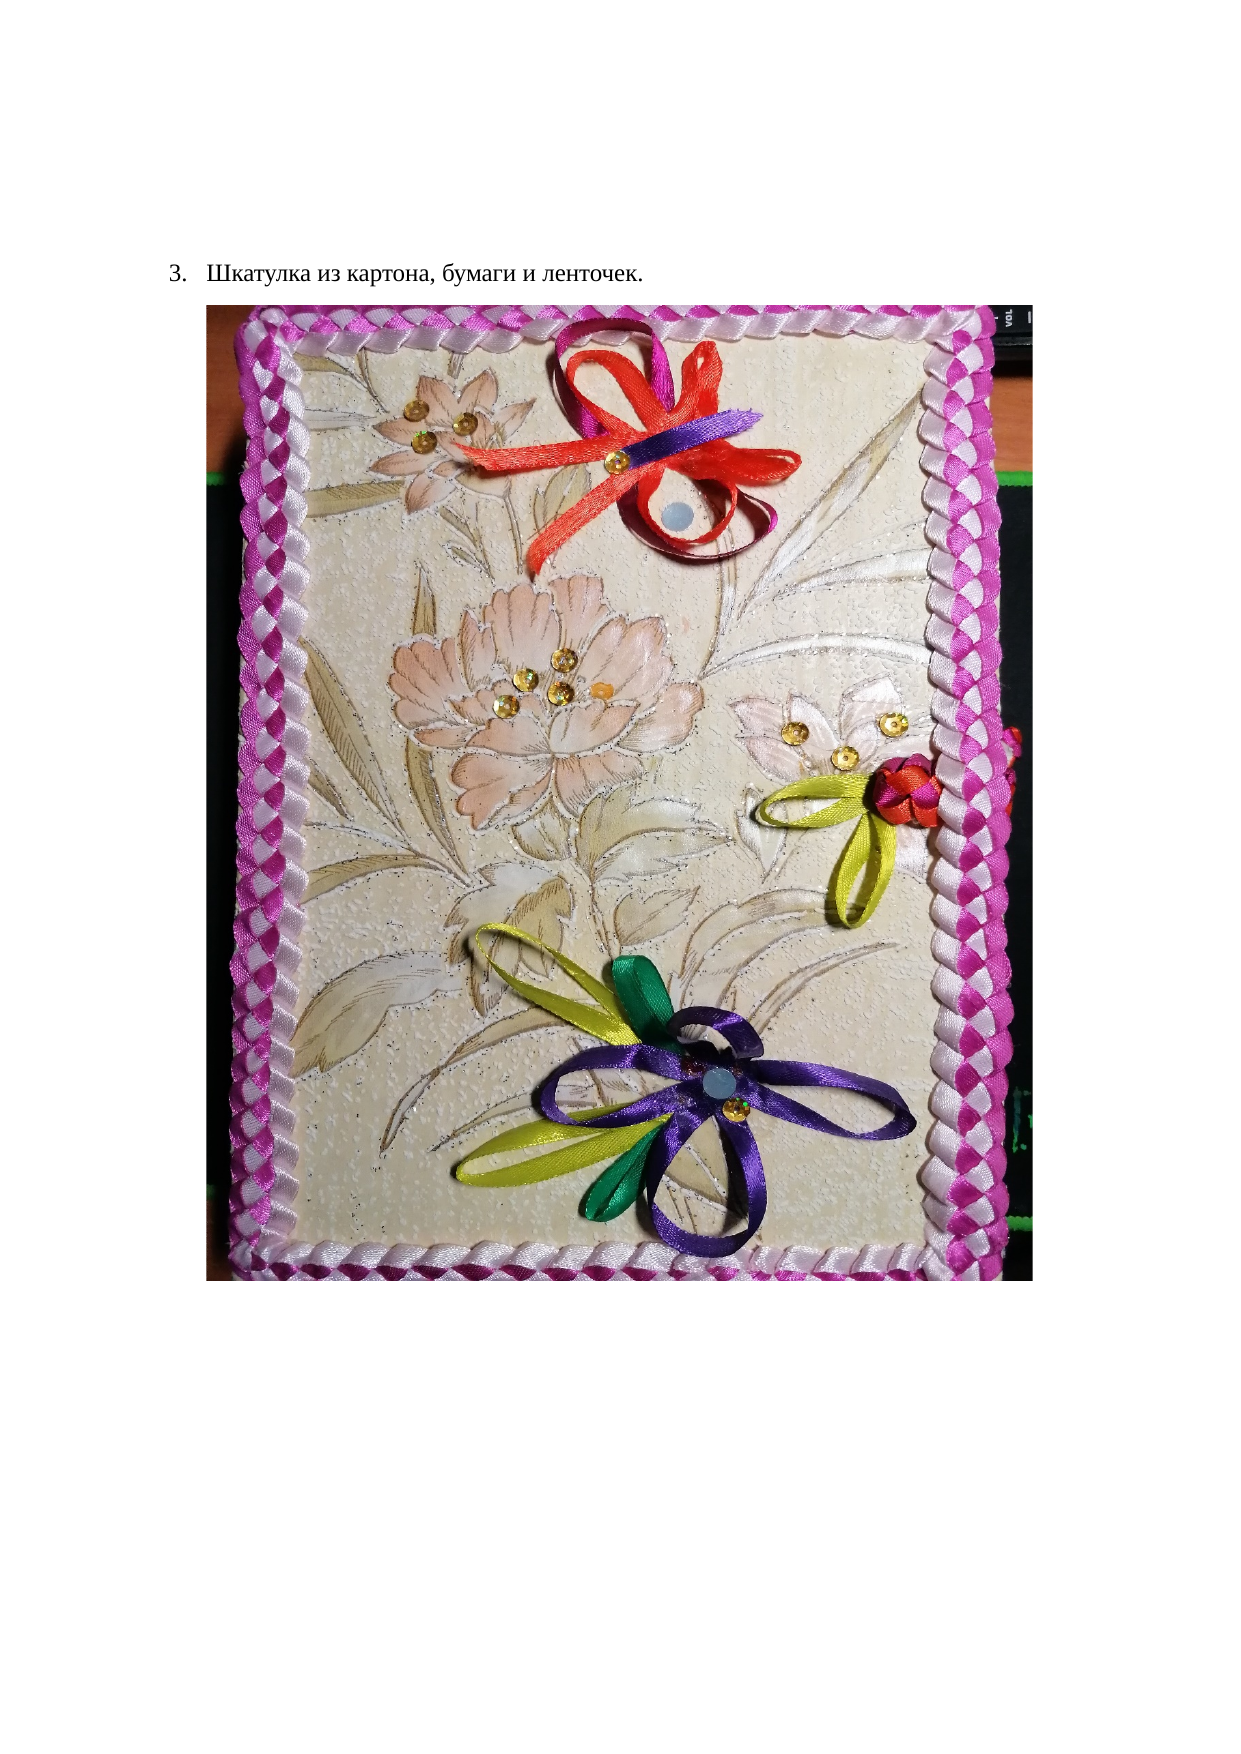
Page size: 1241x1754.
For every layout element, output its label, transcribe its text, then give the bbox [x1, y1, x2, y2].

list Шкатулка из картона, бумаги и ленточек. [169, 258, 1152, 287]
